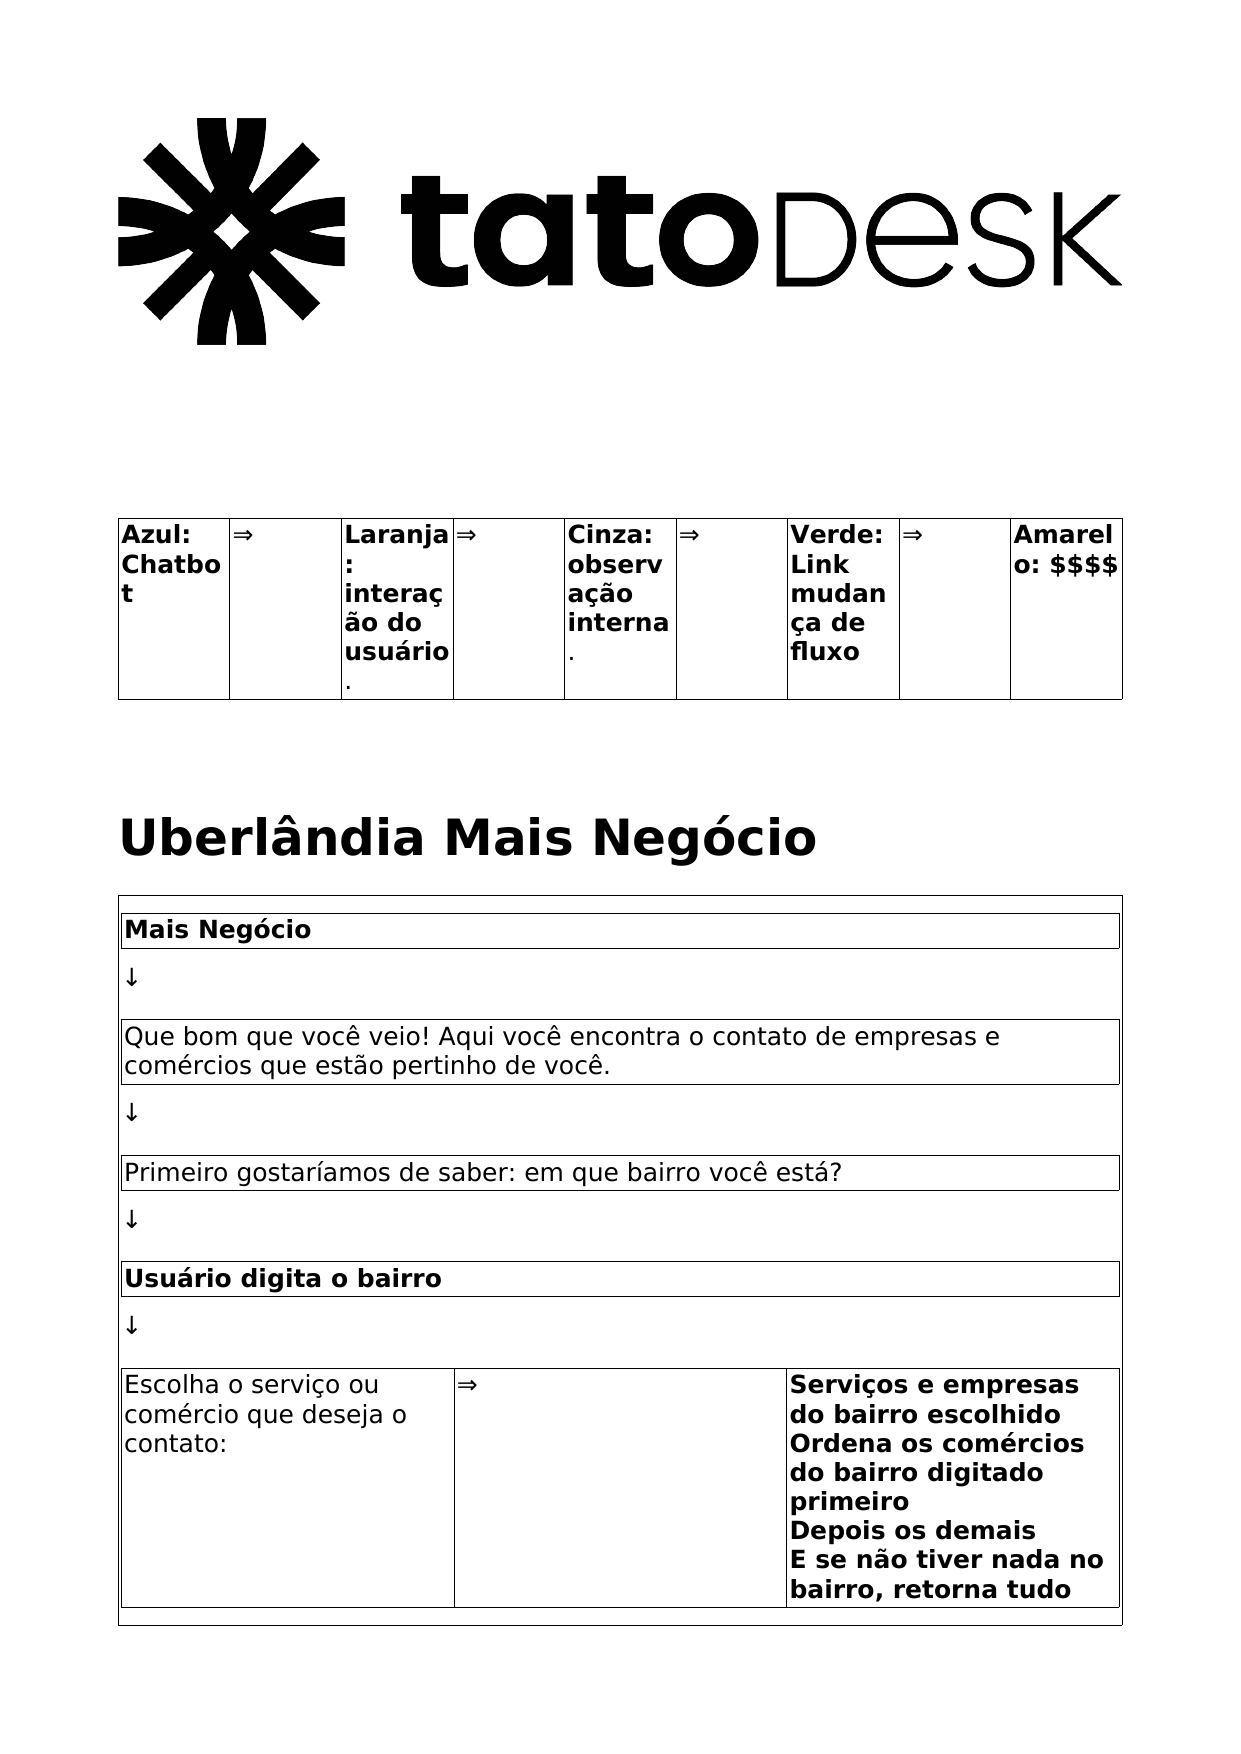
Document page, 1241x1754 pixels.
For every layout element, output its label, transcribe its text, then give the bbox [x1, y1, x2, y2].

table_header ⇒ [900, 519, 1010, 699]
table_header Azul: Chatbot [119, 519, 229, 699]
table_header Mais Negócio [122, 914, 1119, 948]
table_header Que bom que você veio! Aqui você encontra o contato de empresas e comércios que estão pertinho de você. [122, 1020, 1119, 1083]
table_header Primeiro gostaríamos de saber: em que bairro você está? [122, 1156, 1119, 1190]
table_header ⇒ [455, 1369, 786, 1607]
table_header Escolha o serviço ou comércio que deseja o contato: [122, 1369, 454, 1607]
table_header Serviços e empresas do bairro escolhido Ordena os comércios do bairro digitado primeiro Depois os demais E se não tiver nada no bairro, retorna tudo [787, 1369, 1119, 1607]
table_header ⇒ [454, 519, 564, 699]
table_header ⇒ [677, 519, 787, 699]
table_header ⇒ [230, 519, 341, 699]
picture [118, 118, 1123, 345]
table_header ↓ ↓ ↓ ↓ [119, 896, 1122, 1625]
table_header Laranja: interação do usuário. [342, 519, 453, 699]
subtitle Uberlândia Mais Negócio [118, 809, 1122, 868]
table_header Amarelo: $$$$ [1011, 519, 1122, 699]
table_header Usuário digita o bairro [122, 1262, 1119, 1296]
table_header Verde: Link mudança de fluxo [788, 519, 899, 699]
table_header Cinza: observação interna. [565, 519, 676, 699]
